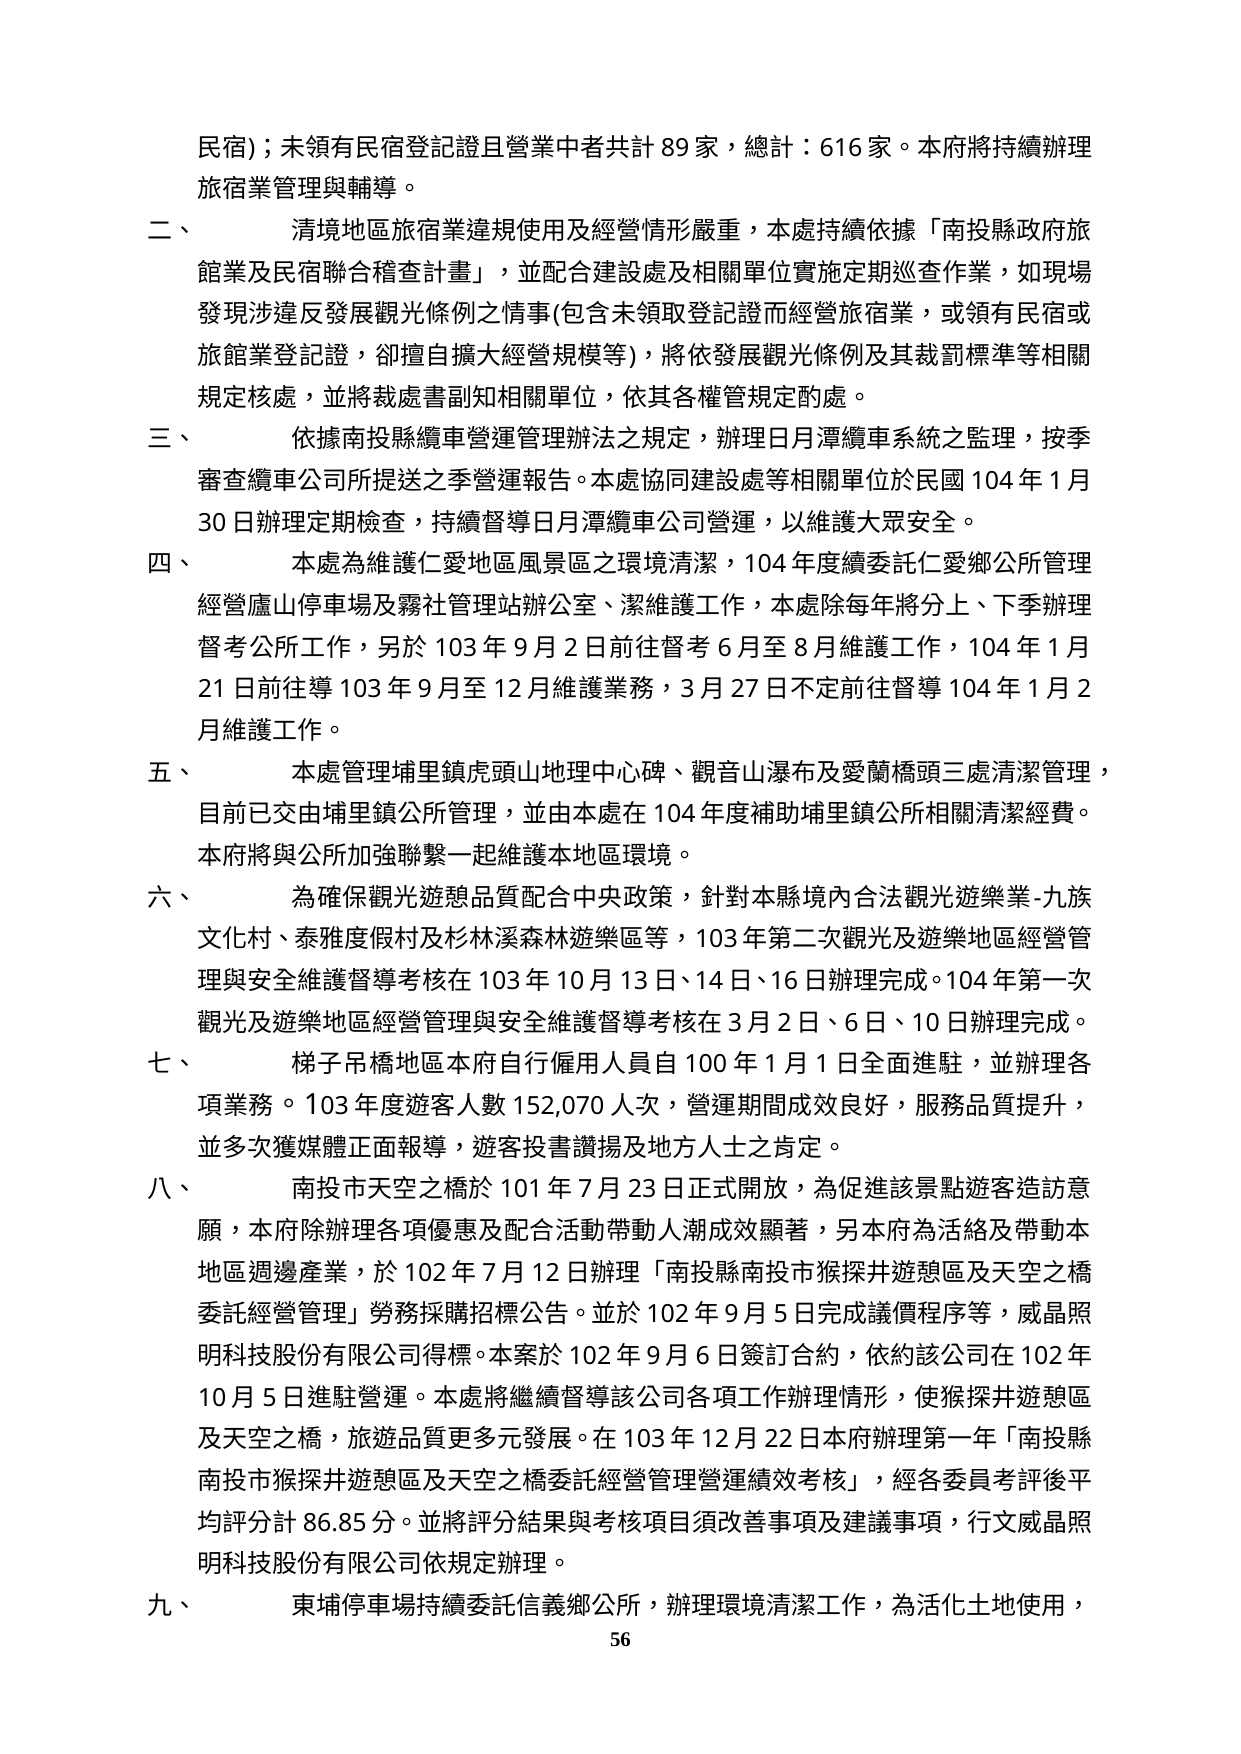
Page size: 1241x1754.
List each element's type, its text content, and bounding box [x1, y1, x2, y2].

subtitle 為確保觀光遊憩品質配合中央政策，針對本縣境內合法觀光遊樂業-九族文化村、泰雅度假村及杉林溪森林遊樂區等，103年第二次觀光及遊樂地區經營管理與安全維護督導考核在103年10月13日、14日、16日辦理完成。104年第一次觀光及遊樂地區經營管理與安全維護督導考核在3月2日、6日、10日辦理完成。 [148, 873, 1092, 1039]
subtitle 本處管理埔里鎮虎頭山地理中心碑、觀音山瀑布及愛蘭橋頭三處清潔管理，目前已交由埔里鎮公所管理，並由本處在104年度補助埔里鎮公所相關清潔經費。本府將與公所加強聯繫一起維護本地區環境。 [148, 748, 1092, 873]
subtitle 南投市天空之橋於101年7月23日正式開放，為促進該景點遊客造訪意願，本府除辦理各項優惠及配合活動帶動人潮成效顯著，另本府為活絡及帶動本地區週邊產業，於102年7月12日辦理「南投縣南投市猴探井遊憩區及天空之橋委託經營管理」勞務採購招標公告。並於102年9月5日完成議價程序等，威晶照明科技股份有限公司得標。本案於102年9月6日簽訂合約，依約該公司在102年10月5日進駐營運。本處將繼續督導該公司各項工作辦理情形，使猴探井遊憩區及天空之橋，旅遊品質更多元發展。在103年12月22日本府辦理第一年「南投縣南投市猴探井遊憩區及天空之橋委託經營管理營運績效考核」，經各委員考評後平均評分計86.85分。並將評分結果與考核項目須改善事項及建議事項，行文威晶照明科技股份有限公司依規定辦理。 [148, 1164, 1092, 1581]
subtitle 依據南投縣纜車營運管理辦法之規定，辦理日月潭纜車系統之監理，按季審查纜車公司所提送之季營運報告。本處協同建設處等相關單位於民國104年1月30日辦理定期檢查，持續督導日月潭纜車公司營運，以維護大眾安全。 [148, 414, 1092, 539]
subtitle 梯子吊橋地區本府自行僱用人員自100年1月1日全面進駐，並辦理各項業務。103年度遊客人數152,070人次，營運期間成效良好，服務品質提升，並多次獲媒體正面報導，遊客投書讚揚及地方人士之肯定。 [148, 1039, 1092, 1164]
subtitle 東埔停車場持續委託信義鄉公所，辦理環境清潔工作，為活化土地使用， [148, 1581, 1092, 1623]
subtitle 本處為維護仁愛地區風景區之環境清潔，104年度續委託仁愛鄉公所管理經營廬山停車場及霧社管理站辦公室、潔維護工作，本處除每年將分上、下季辦理督考公所工作，另於103年9月2日前往督考6月至8月維護工作，104年1月21日前往導103年9月至12月維護業務，3月27日不定前往督導104年1月2月維護工作。 [148, 539, 1092, 748]
subtitle 清境地區旅宿業違規使用及經營情形嚴重，本處持續依據「南投縣政府旅館業及民宿聯合稽查計畫」，並配合建設處及相關單位實施定期巡查作業，如現場發現涉違反發展觀光條例之情事(包含未領取登記證而經營旅宿業，或領有民宿或旅館業登記證，卻擅自擴大經營規模等)，將依發展觀光條例及其裁罰標準等相關規定核處，並將裁處書副知相關單位，依其各權管規定酌處。 [148, 206, 1092, 414]
subtitle 民宿)；未領有民宿登記證且營業中者共計89家，總計：616家。本府將持續辦理旅宿業管理與輔導。 [148, 123, 1092, 206]
